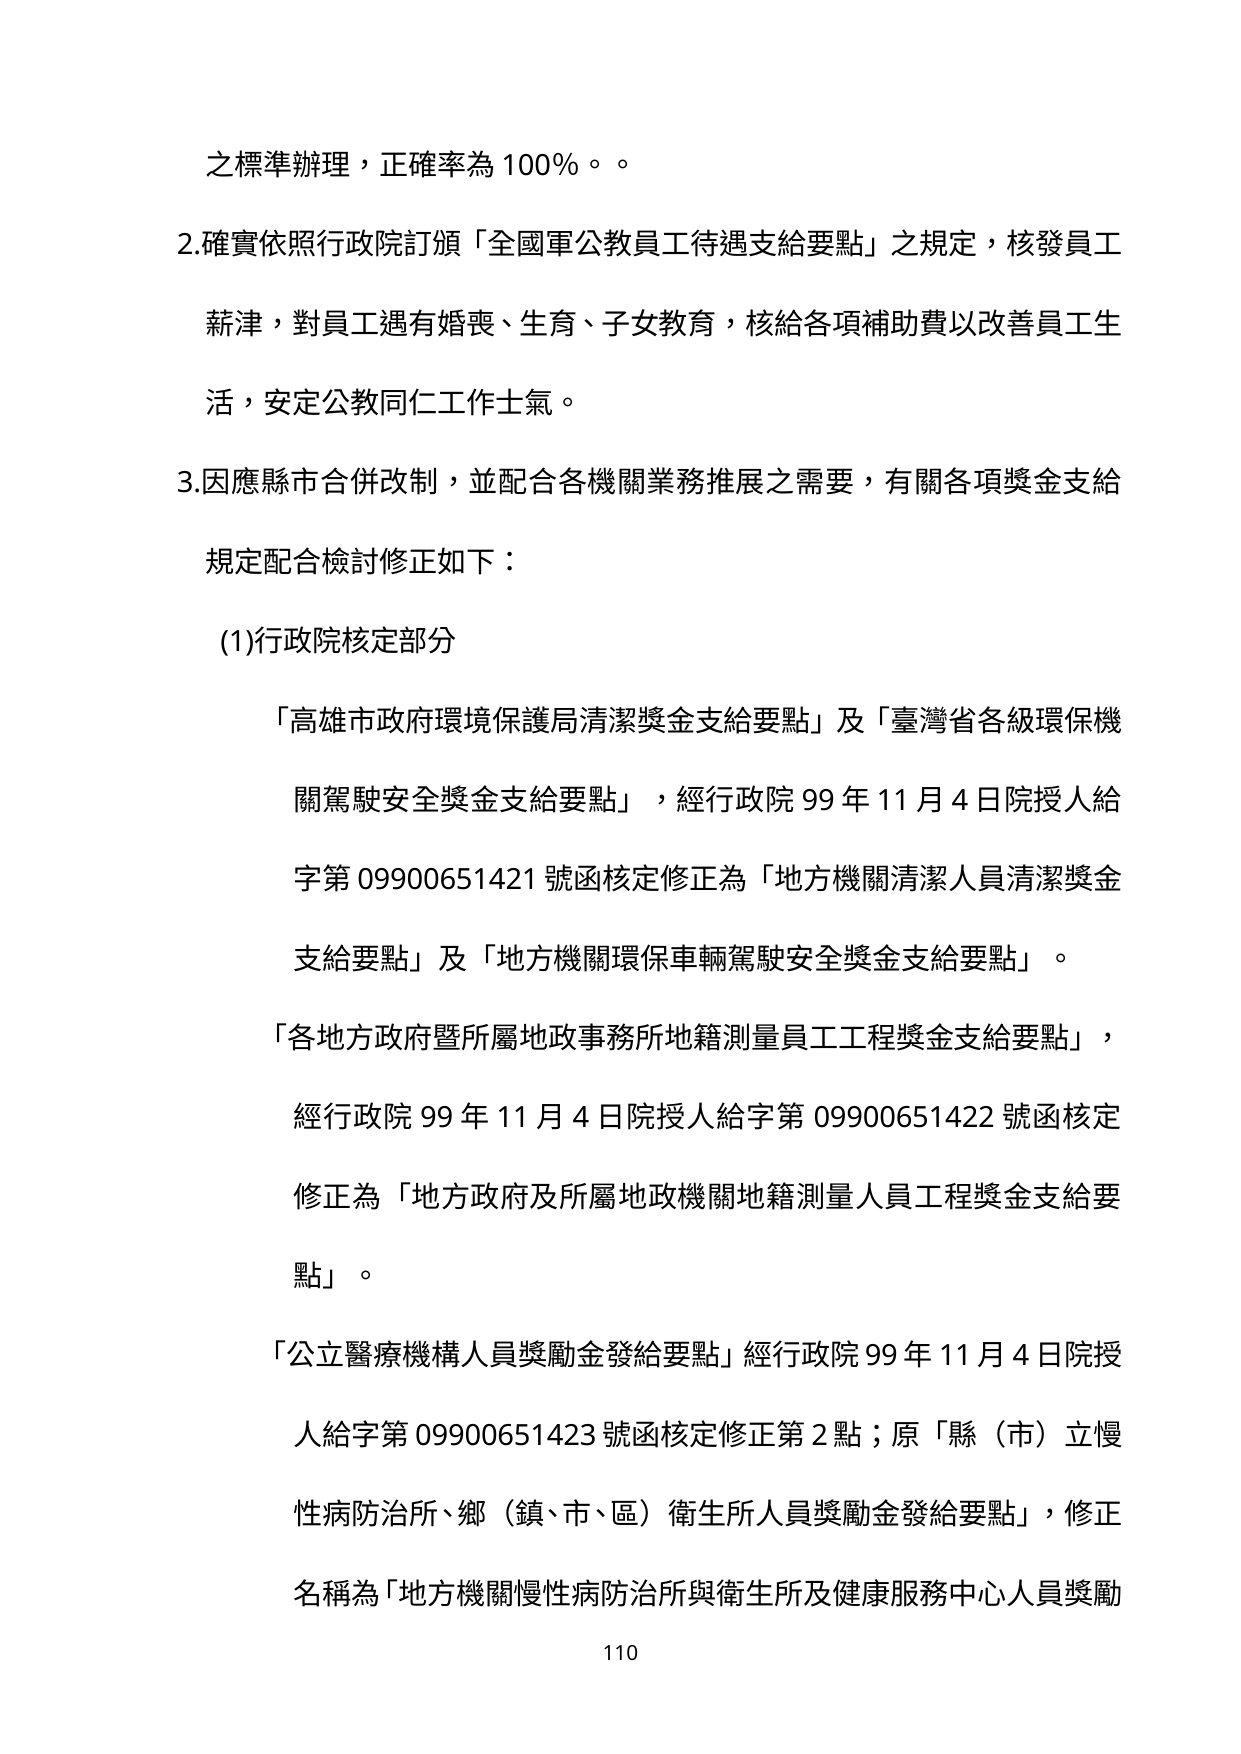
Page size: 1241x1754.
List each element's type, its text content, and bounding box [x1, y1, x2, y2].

text 「各地方政府暨所屬地政事務所地籍測量員工工程獎金支給要點」，經行政院99年11月4日院授人給字第09900651422號函核定修正為「地方政府及所屬地政機關地籍測量人員工程獎金支給要點」。 [264, 996, 1122, 1313]
text (1)行政院核定部分 [220, 599, 1122, 678]
text 「公立醫療機構人員獎勵金發給要點」經行政院99年11月4日院授人給字第09900651423號函核定修正第2點；原「縣（市）立慢性病防治所、鄉（鎮、市、區）衛生所人員獎勵金發給要點」，修正名稱為「地方機關慢性病防治所與衛生所及健康服務中心人員獎勵金發給要點」。 [264, 1313, 1122, 1631]
text 「高雄市政府環境保護局清潔獎金支給要點」及「臺灣省各級環保機關駕駛安全獎金支給要點」，經行政院99年11月4日院授人給字第09900651421號函核定修正為「地方機關清潔人員清潔獎金支給要點」及「地方機關環保車輛駕駛安全獎金支給要點」。 [264, 678, 1122, 996]
text 3.因應縣市合併改制，並配合各機關業務推展之需要，有關各項獎金支給規定配合檢討修正如下： [177, 440, 1122, 599]
text 之標準辦理，正確率為100％。。 [177, 123, 1122, 202]
text 2.確實依照行政院訂頒「全國軍公教員工待遇支給要點」之規定，核發員工薪津，對員工遇有婚喪、生育、子女教育，核給各項補助費以改善員工生活，安定公教同仁工作士氣。 [177, 202, 1122, 440]
